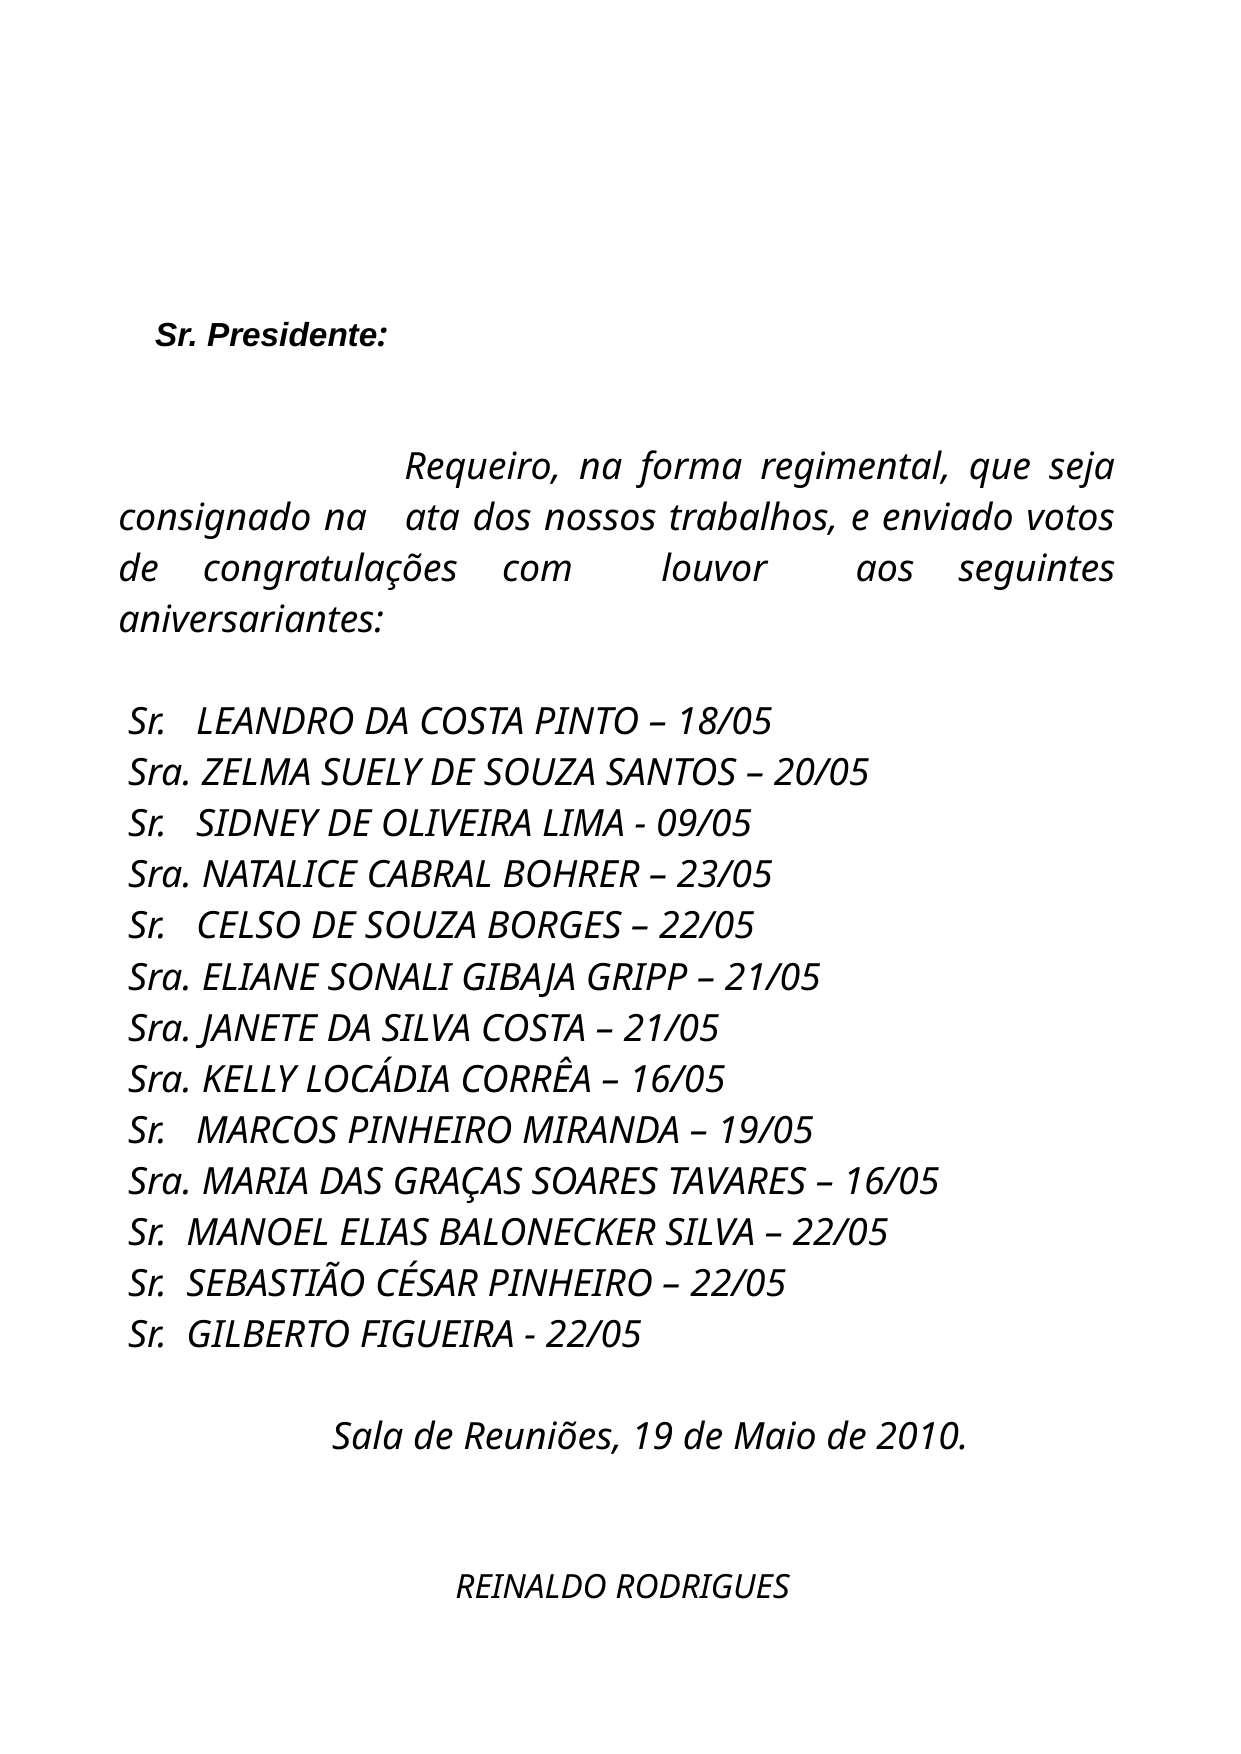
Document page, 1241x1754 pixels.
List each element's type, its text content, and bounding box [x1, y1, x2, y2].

text Sr. SIDNEY DE OLIVEIRA LIMA - 09/05 [118, 797, 1120, 848]
text Sr. CELSO DE SOUZA BORGES – 22/05 [118, 899, 1120, 950]
text Sra. NATALICE CABRAL BOHRER – 23/05 [118, 848, 1120, 899]
text Requeiro, na forma regimental, que seja consignado na ata dos nossos trabalhos, e enviado votos de congratulações com louvor aos seguintes aniversariantes: [118, 439, 1120, 644]
text Sr. LEANDRO DA COSTA PINTO – 18/05 [118, 695, 1120, 746]
text Sra. ZELMA SUELY DE SOUZA SANTOS – 20/05 [118, 746, 1120, 797]
text Sr. MARCOS PINHEIRO MIRANDA – 19/05 [118, 1103, 1120, 1154]
text Sr. GILBERTO FIGUEIRA - 22/05 [118, 1307, 1120, 1358]
text Sr. Presidente: [118, 310, 1122, 356]
text Sala de Reuniões, 19 de Maio de 2010. [118, 1409, 1120, 1460]
text Sra. MARIA DAS GRAÇAS SOARES TAVARES – 16/05 [118, 1154, 1120, 1205]
text REINALDO RODRIGUES [118, 1562, 1122, 1608]
text Sra. KELLY LOCÁDIA CORRÊA – 16/05 [118, 1052, 1120, 1103]
text Sr. MANOEL ELIAS BALONECKER SILVA – 22/05 [118, 1205, 1120, 1256]
text Sra. ELIANE SONALI GIBAJA GRIPP – 21/05 [118, 950, 1120, 1001]
text Sr. SEBASTIÃO CÉSAR PINHEIRO – 22/05 [118, 1256, 1120, 1307]
text Sra. JANETE DA SILVA COSTA – 21/05 [118, 1001, 1120, 1052]
